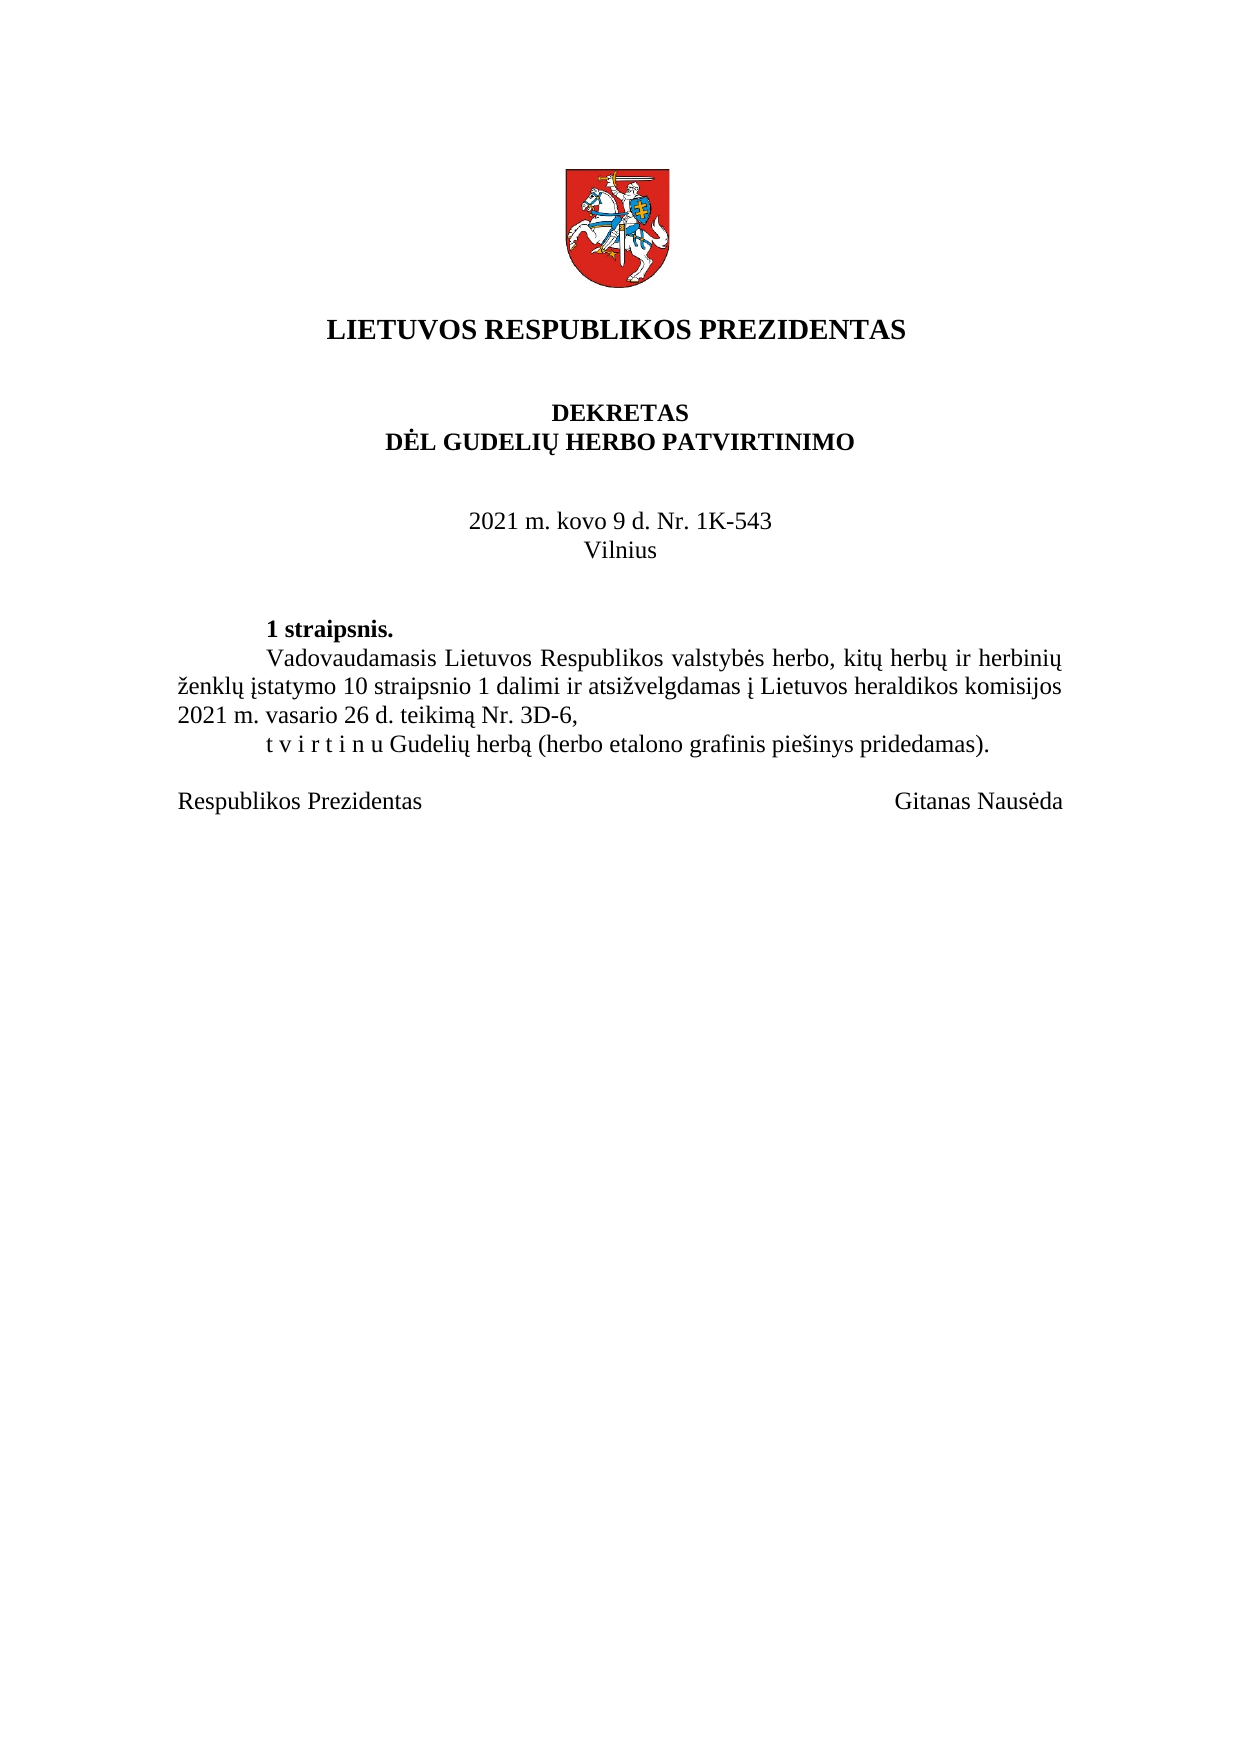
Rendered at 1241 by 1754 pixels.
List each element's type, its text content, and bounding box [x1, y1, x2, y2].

text t v i r t i n u Gudelių herbą (herbo etalono grafinis piešinys pridedamas). [177, 729, 1063, 758]
text 1 straipsnis. [177, 614, 1063, 643]
text LIETUVOS RESPUBLIKOS PREZIDENTAS [177, 312, 1063, 346]
text Vilnius [177, 535, 1063, 563]
text Respublikos Prezidentas Gitanas Nausėda [177, 786, 1063, 815]
text Dėl GUDELIŲ HERBO PATVIRTINIMO [177, 427, 1063, 456]
text DEKRETAS [177, 398, 1063, 427]
text 2021 m. kovo 9 d. Nr. 1K-543 [177, 506, 1063, 535]
text Vadovaudamasis Lietuvos Respublikos valstybės herbo, kitų herbų ir herbinių ženklų įstatymo 10 straipsnio 1 dalimi ir atsižvelgdamas į Lietuvos heraldikos komisijos 2021 m. vasario 26 d. teikimą Nr. 3D-6, [177, 643, 1063, 729]
